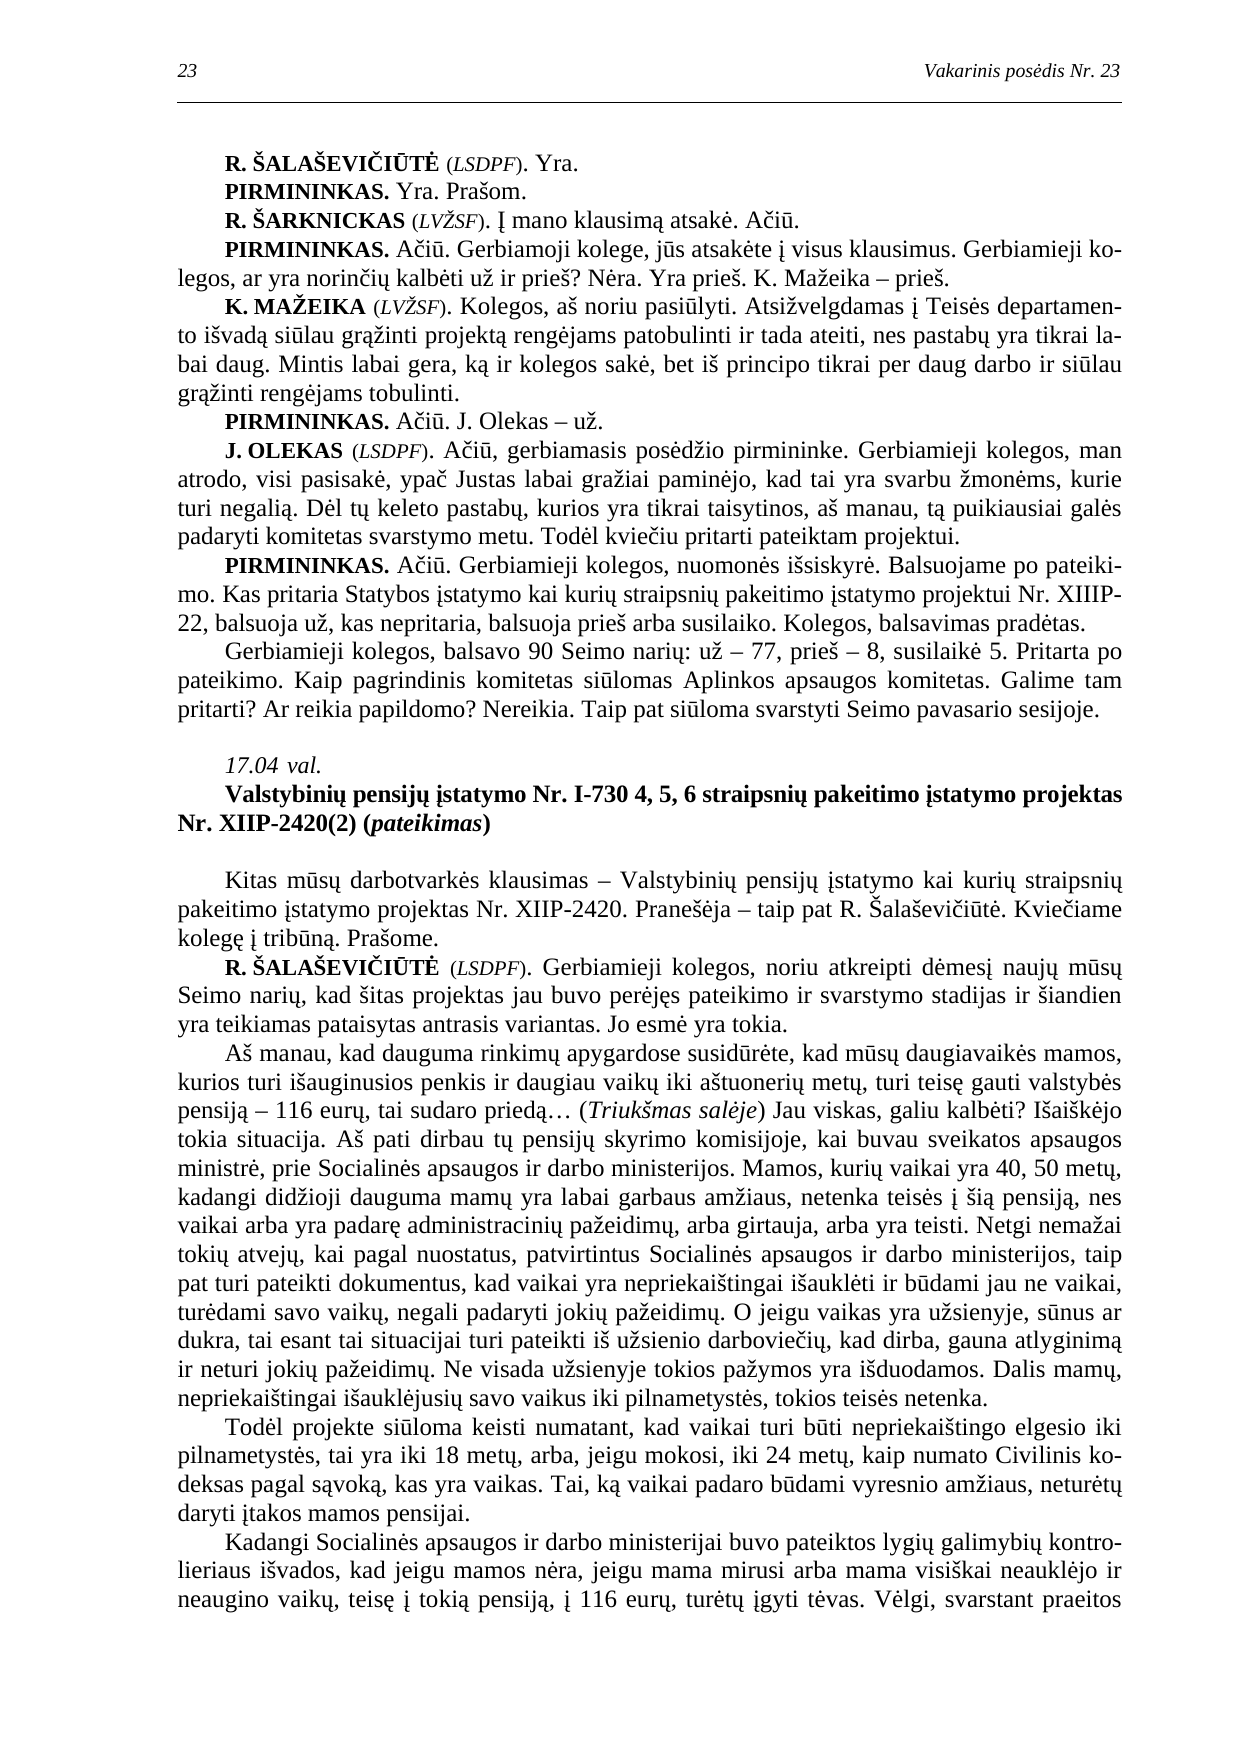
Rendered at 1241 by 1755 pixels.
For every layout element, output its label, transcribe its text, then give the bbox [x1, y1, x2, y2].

text To­dėl pro­jek­te siū­lo­ma keis­ti nu­ma­tant, kad vai­kai tu­ri bū­ti ne­pri­ekaiš­tin­go el­ge­sio iki pil­na­me­tys­tės, tai yra iki 18 me­tų, ar­ba, jei­gu mo­ko­si, iki 24 me­tų, kaip nu­ma­to Ci­vi­li­nis ko­dek­sas pa­gal są­vo­ką, kas yra vai­kas. Tai, ką vai­kai pa­da­ro bū­da­mi vy­res­nio am­žiaus, ne­tu­rė­tų da­ry­ti įta­kos ma­mos pen­si­jai. [177, 1412, 1122, 1527]
text R. ŠARKNICKAS (LVŽSF). Į ma­no klau­si­mą at­sa­kė. Ačiū. [177, 205, 1122, 234]
text R. ŠALAŠEVIČIŪTĖ (LSDPF). Yra. [177, 148, 1122, 176]
text Ger­bia­mie­ji ko­le­gos, bal­sa­vo 90 Sei­mo na­rių: už – 77, prieš – 8, su­si­lai­kė 5. Pri­tar­ta po pa­tei­ki­mo. Kaip pa­grin­di­nis ko­mi­te­tas siū­lo­mas Ap­lin­kos ap­sau­gos ko­mi­te­tas. Ga­li­me tam pri­tar­ti? Ar rei­kia pa­pil­do­mo? Ne­rei­kia. Taip pat siū­lo­ma svars­ty­ti Sei­mo pa­va­sa­rio se­si­jo­je. [177, 636, 1122, 723]
text PIRMININKAS. Ačiū. Ger­bia­mo­ji ko­le­ge, jūs at­sa­kė­te į vi­sus klau­si­mus. Ger­bia­mie­ji ko­le­gos, ar yra no­rin­čių kal­bė­ti už ir prieš? Nė­ra. Yra prieš. K. Ma­žei­ka – prieš. [177, 234, 1122, 291]
text PIRMININKAS. Yra. Pra­šom. [177, 176, 1122, 205]
text 17.04 val. [224, 751, 1122, 779]
text Vals­ty­bi­nių pen­si­jų įsta­ty­mo Nr. I-730 4, 5, 6 straips­nių pa­kei­ti­mo įsta­ty­mo pro­jek­tas Nr. XIIP-2420(2) (pa­tei­ki­mas) [177, 779, 1122, 837]
text Aš ma­nau, kad dau­gu­ma rin­ki­mų apy­gar­do­se su­si­dū­rė­te, kad mū­sų dau­gia­vai­kės ma­mos, ku­rios tu­ri iš­au­gi­nu­sios pen­kis ir dau­giau vai­kų iki aš­tuo­ne­rių me­tų, tu­ri tei­sę gau­ti vals­ty­bės pen­si­ją – 116 eu­rų, tai su­da­ro prie­dą… (Triukš­mas sa­lė­je) Jau vis­kas, ga­liu kal­bė­ti? Iš­aiš­kė­jo to­kia si­tu­a­ci­ja. Aš pa­ti dir­bau tų pen­si­jų sky­ri­mo ko­mi­si­jo­je, kai bu­vau svei­ka­tos ap­sau­gos mi­nist­rė, prie So­cia­li­nės ap­sau­gos ir dar­bo mi­nis­te­ri­jos. Ma­mos, ku­rių vai­kai yra 40, 50 me­tų, ka­dan­gi di­džio­ji dau­gu­ma ma­mų yra la­bai gar­baus am­žiaus, ne­ten­ka tei­sės į šią pen­si­ją, nes vai­kai ar­ba yra pa­da­rę ad­mi­nist­ra­ci­nių pa­žei­di­mų, ar­ba gir­tau­ja, ar­ba yra teis­ti. Net­gi ne­ma­žai to­kių at­ve­jų, kai pa­gal nuo­sta­tus, pa­tvir­tin­tus So­cia­li­nės ap­sau­gos ir dar­bo mi­nis­te­ri­jos, taip pat tu­ri pa­teik­ti do­ku­men­tus, kad vai­kai yra ne­pri­ekaiš­tin­gai iš­auk­lė­ti ir bū­da­mi jau ne vai­kai, tu­rė­da­mi sa­vo vai­kų, ne­ga­li pa­da­ry­ti jo­kių pa­žei­di­mų. O jei­gu vai­kas yra už­sie­ny­je, sū­nus ar duk­ra, tai esant tai si­tu­a­ci­jai tu­ri pa­teik­ti iš už­sie­nio dar­bo­vie­čių, kad dir­ba, gau­na at­ly­gi­ni­mą ir ne­tu­ri jo­kių pa­žei­di­mų. Ne vi­sa­da už­sie­ny­je to­kios pa­žy­mos yra iš­duo­da­mos. Da­lis ma­mų, ne­pri­ekaiš­tin­gai iš­auk­lė­ju­sių sa­vo vai­kus iki pil­na­me­tys­tės, to­kios tei­sės ne­ten­ka. [177, 1038, 1122, 1412]
text Ki­tas mū­sų dar­bo­tvarkės klau­si­mas – Vals­ty­bi­nių pen­si­jų įsta­ty­mo kai ku­rių straips­nių pa­kei­ti­mo įsta­ty­mo pro­jek­tas Nr. XIIP-2420. Pra­ne­šė­ja – taip pat R. Ša­la­še­vi­čiū­tė. Kvie­čia­me ko­le­gę į tri­bū­ną. Pra­šo­me. [177, 865, 1122, 952]
text Ka­dan­gi So­cia­li­nės ap­sau­gos ir dar­bo mi­nis­te­ri­jai bu­vo pa­teik­tos ly­gių ga­li­my­bių kon­tro­lie­riaus iš­va­dos, kad jei­gu ma­mos nė­ra, jei­gu ma­ma mi­ru­si ar­ba ma­ma vi­siš­kai ne­auk­lė­jo ir ne­au­gi­no vai­kų, tei­sę į to­kią pen­si­ją, į 116 eu­rų, tu­rė­tų įgy­ti tė­vas. Vėl­gi, svars­tant pra­ei­tos [177, 1527, 1122, 1613]
text J. OLEKAS (LSDPF). Ačiū, ger­bia­ma­sis po­sė­džio pir­mi­nin­ke. Ger­bia­mie­ji ko­le­gos, man at­ro­do, vi­si pa­si­sa­kė, ypač Jus­tas la­bai gra­žiai pa­mi­nė­jo, kad tai yra svar­bu žmo­nėms, ku­rie tu­ri ne­ga­lią. Dėl tų ke­le­to pa­sta­bų, ku­rios yra tik­rai tai­sy­ti­nos, aš ma­nau, tą pui­kiau­siai ga­lės pa­da­ry­ti ko­mi­te­tas svars­ty­mo me­tu. To­dėl kvie­čiu pri­tar­ti pa­teik­tam pro­jek­tui. [177, 435, 1122, 550]
text PIRMININKAS. Ačiū. J. Ole­kas – už. [177, 406, 1122, 435]
text PIRMININKAS. Ačiū. Ger­bia­mie­ji ko­le­gos, nuo­mo­nės iš­si­sky­rė. Bal­suo­ja­me po pa­tei­ki­mo. Kas pri­ta­ria Sta­ty­bos įsta­ty­mo kai ku­rių straips­nių pa­kei­ti­mo įsta­ty­mo pro­jek­tui Nr. XIIIP-22, bal­suo­ja už, kas ne­pri­ta­ria, bal­suo­ja prieš ar­ba su­si­lai­ko. Ko­le­gos, bal­sa­vi­mas pra­dė­tas. [177, 550, 1122, 636]
text K. MAŽEIKA (LVŽSF). Ko­le­gos, aš no­riu pa­siū­ly­ti. At­si­žvelg­da­mas į Tei­sės de­par­ta­men­to iš­va­dą siū­lau grą­žin­ti pro­jek­tą ren­gė­jams pa­to­bu­lin­ti ir ta­da at­ei­ti, nes pa­sta­bų yra tik­rai la­bai daug. Min­tis la­bai ge­ra, ką ir ko­le­gos sa­kė, bet iš prin­ci­po tik­rai per daug dar­bo ir siū­lau grą­žin­ti ren­gė­jams to­bu­lin­ti. [177, 291, 1122, 406]
text R. ŠALAŠEVIČIŪTĖ (LSDPF). Ger­bia­mie­ji ko­le­gos, no­riu at­kreip­ti dė­me­sį nau­jų mū­sų Sei­mo na­rių, kad ši­tas pro­jek­tas jau bu­vo per­ėjęs pa­tei­ki­mo ir svars­ty­mo sta­di­jas ir šian­dien yra tei­kia­mas pa­tai­sy­tas ant­ra­sis va­rian­tas. Jo es­mė yra to­kia. [177, 952, 1122, 1038]
